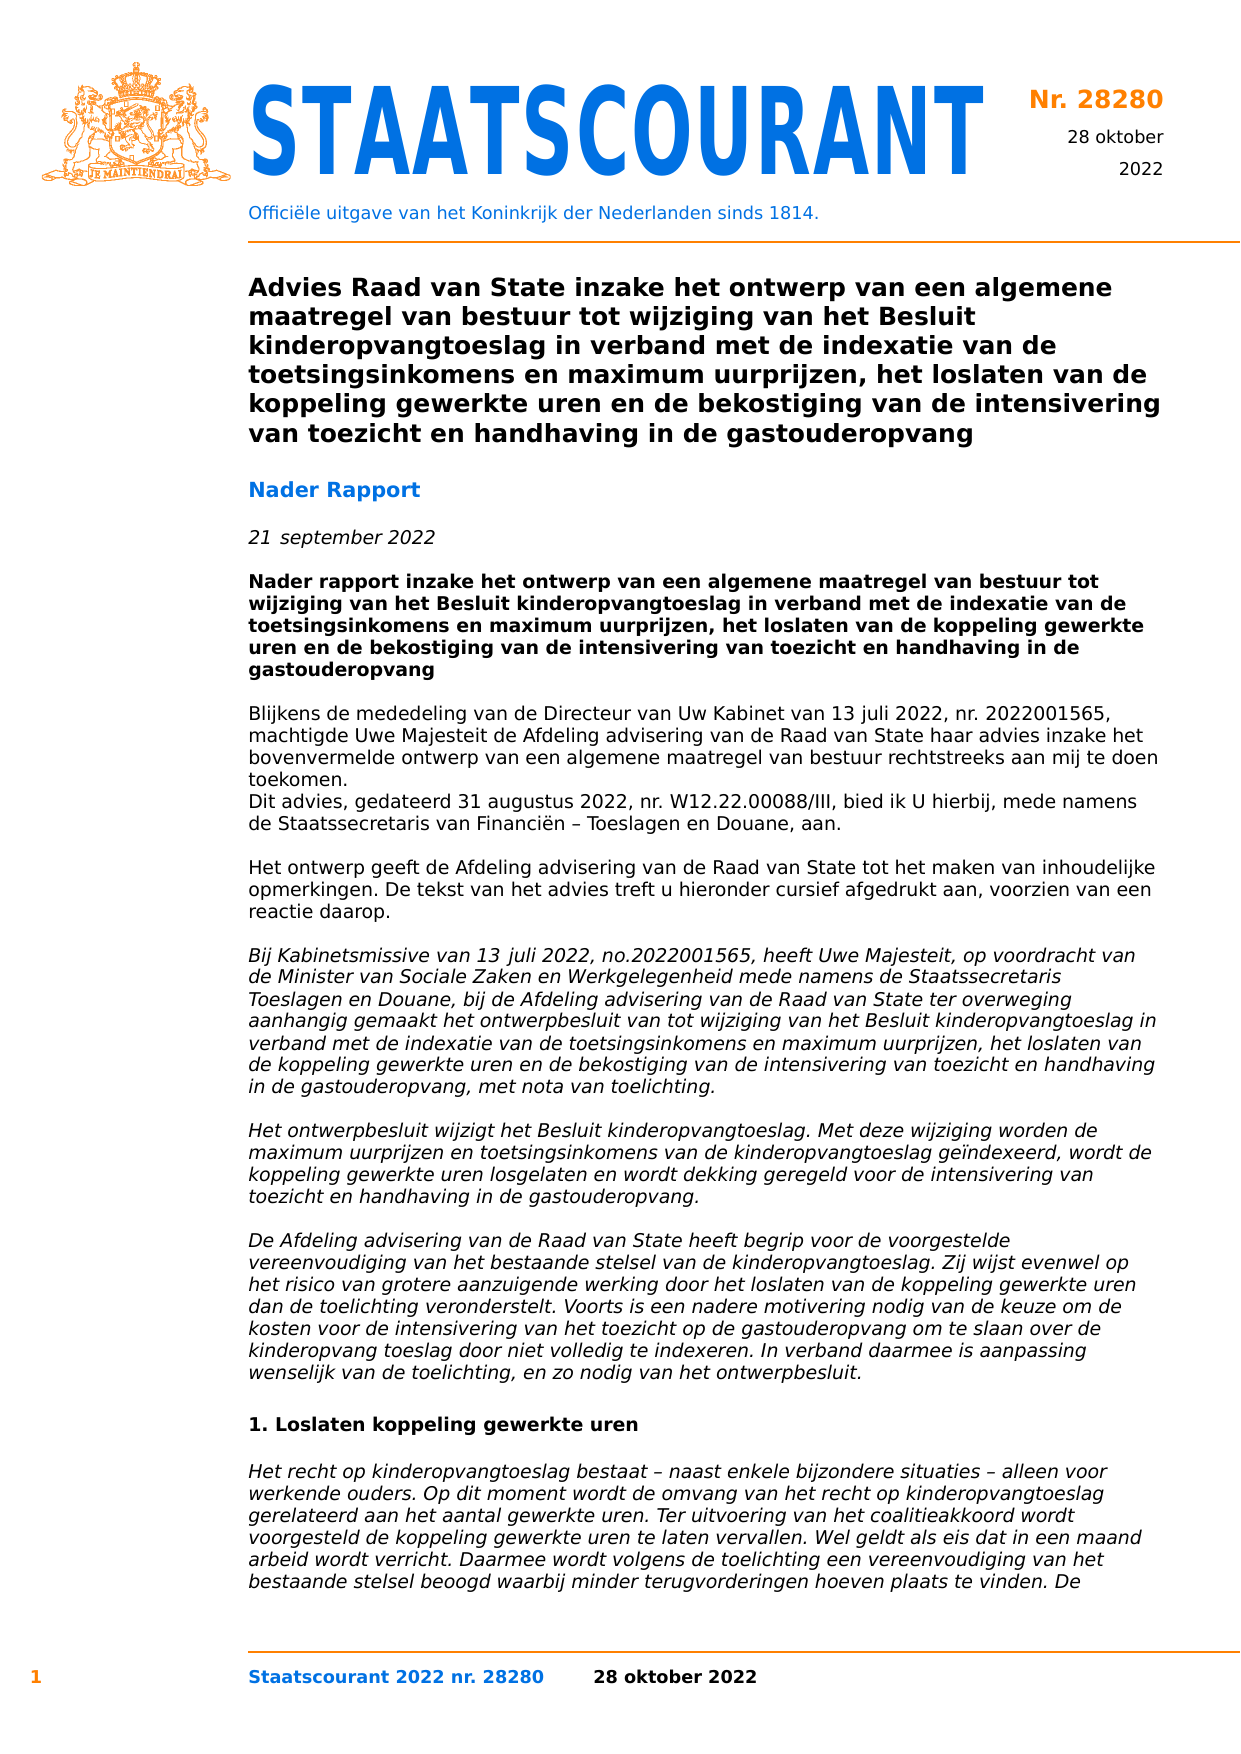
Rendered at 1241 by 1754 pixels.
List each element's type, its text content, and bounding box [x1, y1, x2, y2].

table_header Nr. 28280 [998, 62, 1240, 121]
text Het ontwerp geeft de Afdeling advisering van de Raad van State tot het maken van inhoudelijke opmerkingen. De tekst van het advies treft u hieronder cursief afgedrukt aan, voorzien van een reactie daarop. [248, 857, 1163, 923]
table_header [25, 62, 248, 241]
text 21 september 2022 [248, 527, 1163, 549]
picture [41, 62, 231, 186]
subtitle Advies Raad van State inzake het ontwerp van een algemene maatregel van bestuur tot wijziging van het Besluit kinderopvangtoeslag in verband met de indexatie van de toetsingsinkomens en maximum uurprijzen, het loslaten van de koppeling gewerkte uren en de bekostiging van de intensivering van toezicht en handhaving in de gastouderopvang [248, 273, 1163, 448]
text Blijkens de mededeling van de Directeur van Uw Kabinet van 13 juli 2022, nr. 2022001565, machtigde Uwe Majesteit de Afdeling advisering van de Raad van State haar advies inzake het bovenvermelde ontwerp van een algemene maatregel van bestuur rechtstreeks aan mij te doen toekomen. [248, 703, 1163, 791]
table_header STAATSCOURANT [248, 62, 998, 203]
table_cell 28 oktober [998, 121, 1240, 153]
subtitle Nader Rapport [248, 478, 1163, 502]
subtitle 1. Loslaten koppeling gewerkte uren [248, 1414, 1163, 1436]
text Bij Kabinetsmissive van 13 juli 2022, no.2022001565, heeft Uwe Majesteit, op voordracht van de Minister van Sociale Zaken en Werkgelegenheid mede namens de Staatssecretaris Toeslagen en Douane, bij de Afdeling advisering van de Raad van State ter overweging aanhangig gemaakt het ontwerpbesluit van tot wijziging van het Besluit kinderopvangtoeslag in verband met de indexatie van de toetsingsinkomens en maximum uurprijzen, het loslaten van de koppeling gewerkte uren en de bekostiging van de intensivering van toezicht en handhaving in de gastouderopvang, met nota van toelichting. [248, 944, 1163, 1098]
text Dit advies, gedateerd 31 augustus 2022, nr. W12.22.00088/III, bied ik U hierbij, mede namens de Staatssecretaris van Financiën – Toeslagen en Douane, aan. [248, 791, 1163, 835]
table_cell 2022 [998, 153, 1240, 203]
text Nader rapport inzake het ontwerp van een algemene maatregel van bestuur tot wijziging van het Besluit kinderopvangtoeslag in verband met de indexatie van de toetsingsinkomens en maximum uurprijzen, het loslaten van de koppeling gewerkte uren en de bekostiging van de intensivering van toezicht en handhaving in de gastouderopvang [248, 571, 1163, 681]
table_cell Officiële uitgave van het Koninkrijk der Nederlanden sinds 1814. [248, 203, 1240, 241]
text De Afdeling advisering van de Raad van State heeft begrip voor de voorgestelde vereenvoudiging van het bestaande stelsel van de kinderopvangtoeslag. Zij wijst evenwel op het risico van grotere aanzuigende werking door het loslaten van de koppeling gewerkte uren dan de toelichting veronderstelt. Voorts is een nadere motivering nodig van de keuze om de kosten voor de intensivering van het toezicht op de gastouderopvang om te slaan over de kinderopvang toeslag door niet volledig te indexeren. In verband daarmee is aanpassing wenselijk van de toelichting, en zo nodig van het ontwerpbesluit. [248, 1230, 1163, 1384]
text Het ontwerpbesluit wijzigt het Besluit kinderopvangtoeslag. Met deze wijziging worden de maximum uurprijzen en toetsingsinkomens van de kinderopvangtoeslag geïndexeerd, wordt de koppeling gewerkte uren losgelaten en wordt dekking geregeld voor de intensivering van toezicht en handhaving in de gastouderopvang. [248, 1120, 1163, 1208]
text Het recht op kinderopvangtoeslag bestaat – naast enkele bijzondere situaties – alleen voor werkende ouders. Op dit moment wordt de omvang van het recht op kinderopvangtoeslag gerelateerd aan het aantal gewerkte uren. Ter uitvoering van het coalitieakkoord wordt voorgesteld de koppeling gewerkte uren te laten vervallen. Wel geldt als eis dat in een maand arbeid wordt verricht. Daarmee wordt volgens de toelichting een vereenvoudiging van het bestaande stelsel beoogd waarbij minder terugvorderingen hoeven plaats te vinden. De [248, 1461, 1163, 1593]
